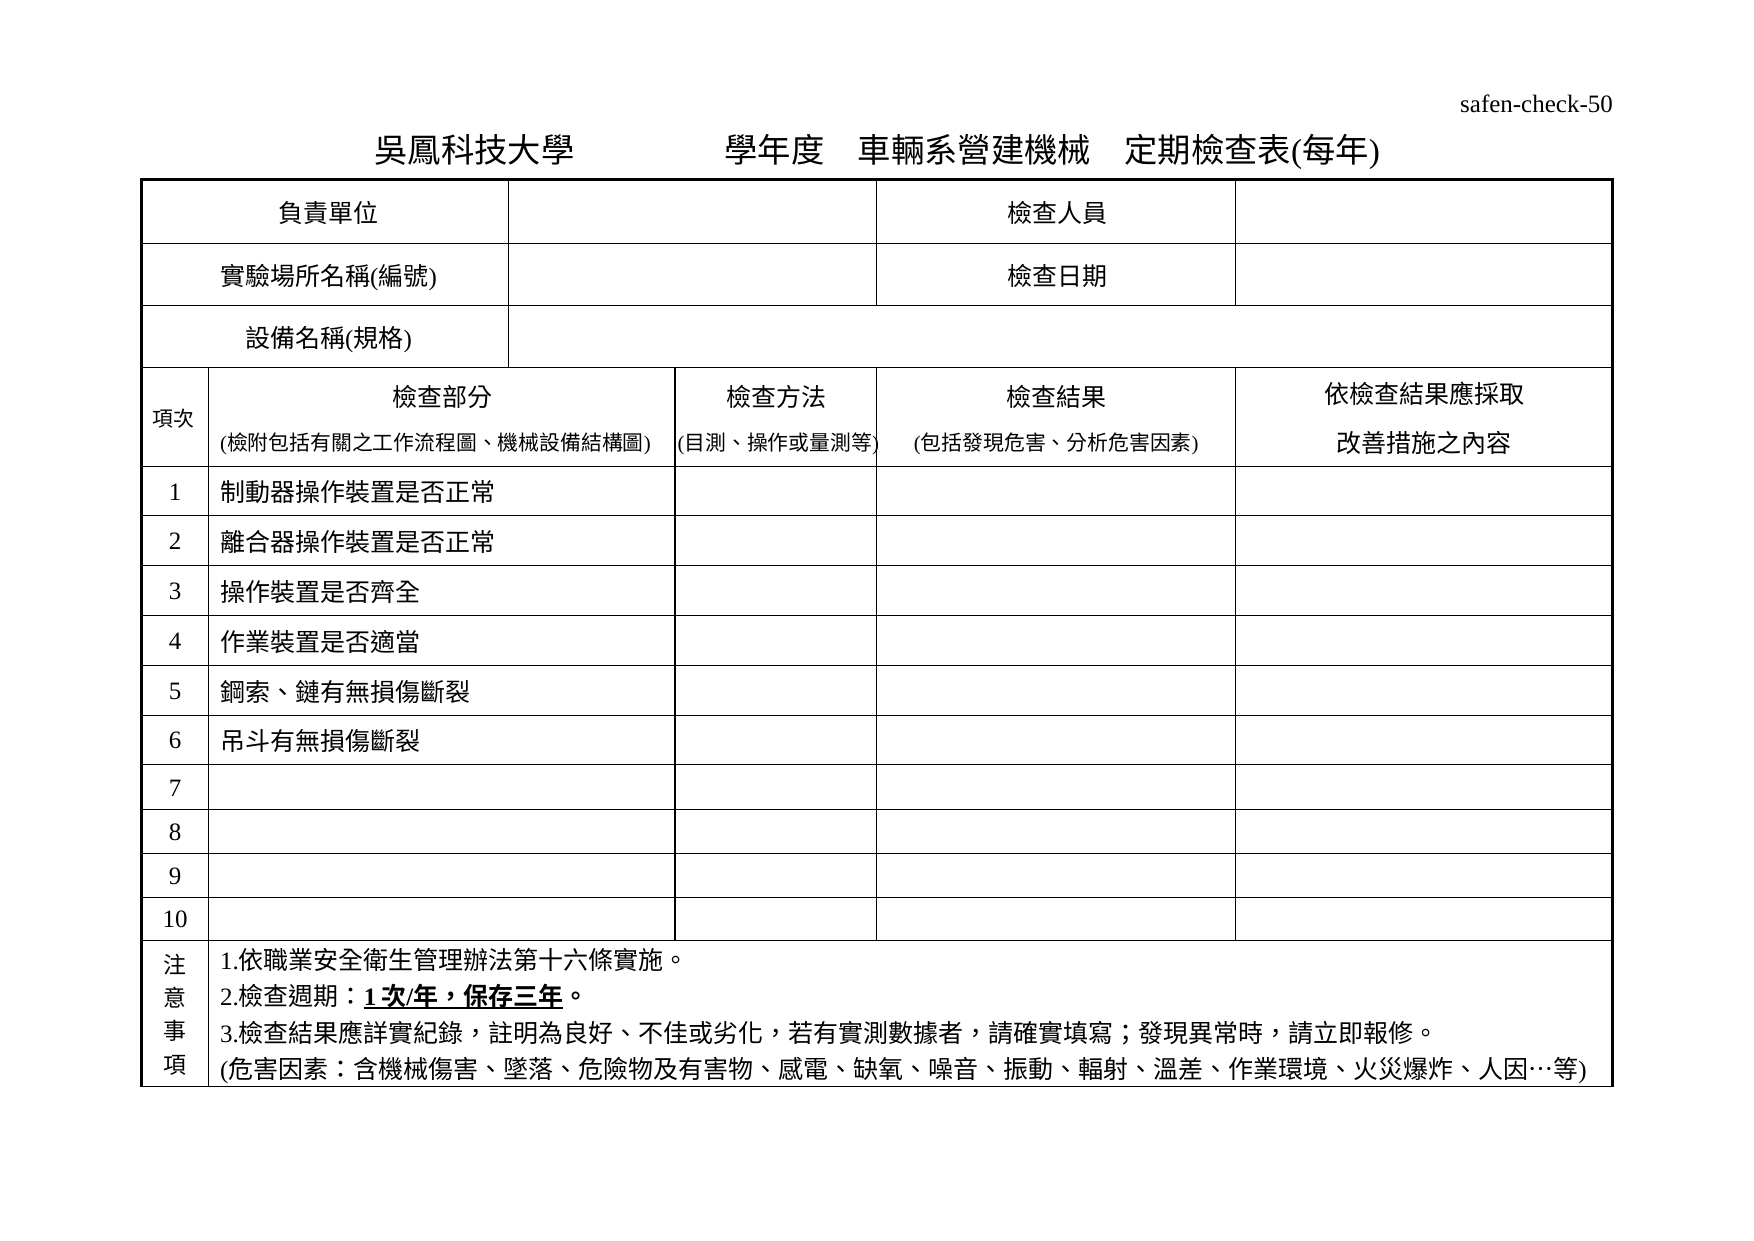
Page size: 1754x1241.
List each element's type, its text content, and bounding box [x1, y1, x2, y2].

table_cell 吊斗有無損傷斷裂 [209, 716, 674, 764]
table_cell [676, 516, 876, 565]
table_cell [676, 765, 876, 809]
table_cell 設備名稱(規格) [143, 306, 508, 367]
table_cell [676, 566, 876, 615]
table_cell 1 [143, 467, 208, 515]
table_cell [877, 854, 1235, 897]
table_cell 操作裝置是否齊全 [209, 566, 674, 615]
table_cell [877, 765, 1235, 809]
table_cell [877, 616, 1235, 665]
table_cell 檢查日期 [877, 244, 1235, 305]
table_cell [676, 854, 876, 897]
table_cell [877, 716, 1235, 764]
table_cell 項次 [143, 368, 208, 466]
table_cell [676, 616, 876, 665]
table_cell 制動器操作裝置是否正常 [209, 467, 674, 515]
table_cell [877, 898, 1235, 939]
table_cell 實驗場所名稱(編號) [143, 244, 508, 305]
table_cell 4 [143, 616, 208, 665]
table_cell [676, 467, 876, 515]
table_cell [676, 716, 876, 764]
table_cell 1.依職業安全衛生管理辦法第十六條實施。 2.檢查週期：1次/年，保存三年。 3.檢查結果應詳實紀錄，註明為良好、不佳或劣化，若有實測數據者，請確實填寫；發現異常時，請立即報修。 (危害因素：含機械傷害、墜落、危險物及有害物、感電、缺氧、噪音、振動、輻射、溫差、作業環境、火災爆炸、人因…等) [209, 941, 1611, 1086]
table_cell 檢查部分 (檢附包括有關之工作流程圖、機械設備結構圖) [209, 368, 674, 466]
table_cell [877, 516, 1235, 565]
table_cell [1236, 566, 1611, 615]
table_cell 6 [143, 716, 208, 764]
table_cell [877, 666, 1235, 714]
table_cell 檢查結果 (包括發現危害、分析危害因素) [877, 368, 1235, 466]
table_cell [1236, 616, 1611, 665]
table_cell 作業裝置是否適當 [209, 616, 674, 665]
table_cell [1236, 467, 1611, 515]
table_cell [676, 666, 876, 714]
table_cell [1236, 854, 1611, 897]
table_header 負責單位 [143, 181, 508, 242]
table_cell [209, 765, 674, 809]
table_cell [509, 306, 1611, 367]
table_cell [209, 810, 674, 853]
table_header [509, 181, 876, 242]
table_cell 離合器操作裝置是否正常 [209, 516, 674, 565]
table_cell [509, 244, 876, 305]
table_cell 10 [143, 898, 208, 939]
table_cell [877, 810, 1235, 853]
table_cell [1236, 516, 1611, 565]
table_header [1236, 181, 1611, 242]
table_cell 2 [143, 516, 208, 565]
table_cell 3 [143, 566, 208, 615]
table_cell [676, 810, 876, 853]
table_cell [209, 898, 674, 939]
table_cell [1236, 666, 1611, 714]
table_header 檢查人員 [877, 181, 1235, 242]
table_cell 注意事項 [143, 941, 208, 1086]
text 吳鳳科技大學 學年度 車輛系營建機械 定期檢查表(每年) [150, 124, 1604, 172]
table_cell [1236, 898, 1611, 939]
table_cell 9 [143, 854, 208, 897]
table_cell 5 [143, 666, 208, 714]
table_cell [209, 854, 674, 897]
table_cell 7 [143, 765, 208, 809]
table_cell [877, 566, 1235, 615]
table_cell [1236, 765, 1611, 809]
table_cell [676, 898, 876, 939]
table_cell 檢查方法 (目測、操作或量測等) [676, 368, 876, 466]
table_cell [877, 467, 1235, 515]
table_cell 依檢查結果應採取 改善措施之內容 [1236, 368, 1611, 466]
table_cell [1236, 244, 1611, 305]
table_cell [1236, 716, 1611, 764]
table_cell 8 [143, 810, 208, 853]
table_cell [1236, 810, 1611, 853]
table_cell 鋼索、鏈有無損傷斷裂 [209, 666, 674, 714]
